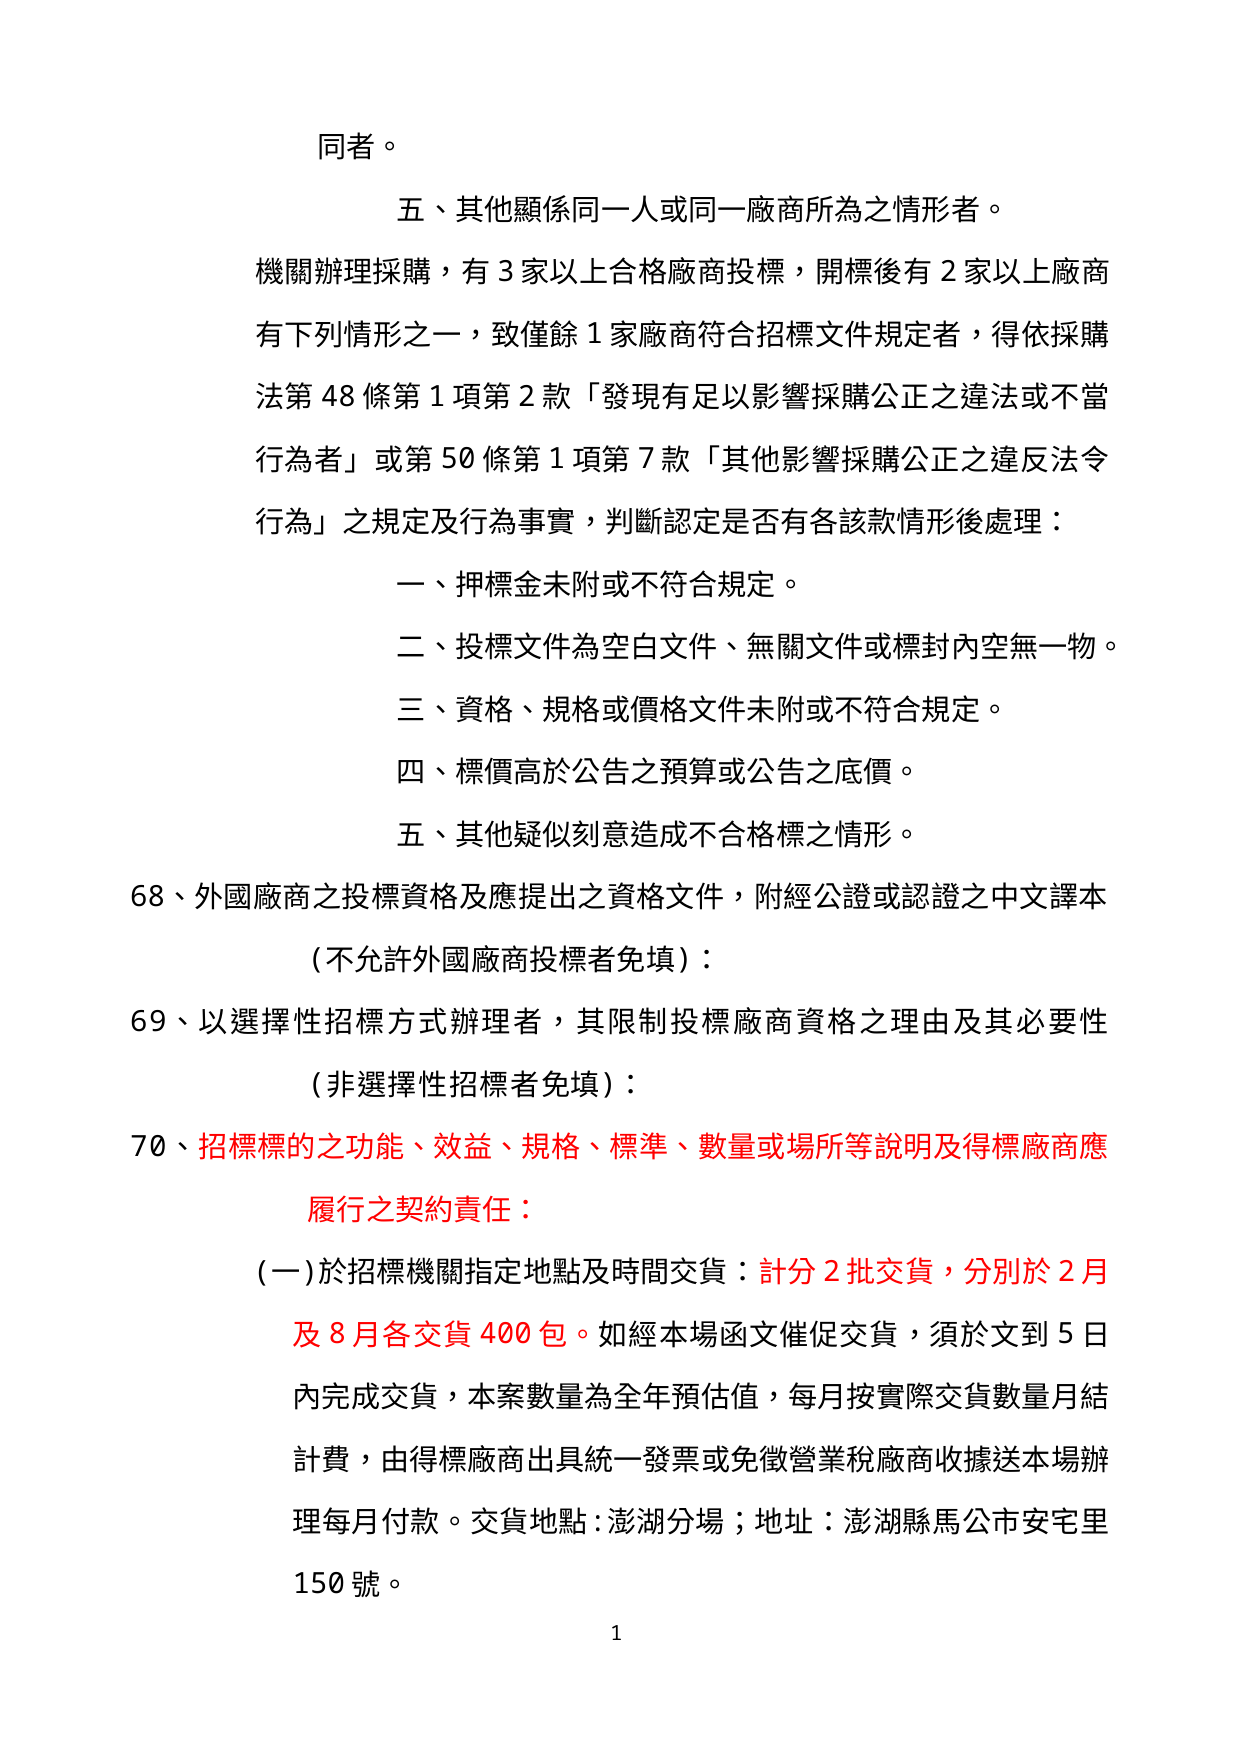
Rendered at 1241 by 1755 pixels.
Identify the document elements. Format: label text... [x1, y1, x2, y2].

text 二、投標文件為空白文件、無關文件或標封內空無一物。 [397, 603, 1110, 666]
text 機關辦理採購，有3家以上合格廠商投標，開標後有2家以上廠商有下列情形之一，致僅餘1家廠商符合招標文件規定者，得依採購法第48條第1項第2款「發現有足以影響採購公正之違法或不當行為者」或第50條第1項第7款「其他影響採購公正之違反法令行為」之規定及行為事實，判斷認定是否有各該款情形後處理： [255, 228, 1110, 541]
text (一)於招標機關指定地點及時間交貨：計分2批交貨，分別於2月及8月各交貨400包。如經本場函文催促交貨，須於文到5日內完成交貨，本案數量為全年預估值，每月按實際交貨數量月結計費，由得標廠商出具統一發票或免徵營業稅廠商收據送本場辦理每月付款。交貨地點:澎湖分場；地址：澎湖縣馬公市安宅里150號。 [130, 1228, 1110, 1603]
list 以選擇性招標方式辦理者，其限制投標廠商資格之理由及其必要性(非選擇性招標者免填)： [130, 978, 1110, 1103]
list 招標標的之功能、效益、規格、標準、數量或場所等說明及得標廠商應履行之契約責任： [130, 1103, 1110, 1228]
text 四、標價高於公告之預算或公告之底價。 [397, 728, 1110, 791]
list 外國廠商之投標資格及應提出之資格文件，附經公證或認證之中文譯本(不允許外國廠商投標者免填)： [130, 853, 1110, 978]
text 五、其他顯係同一人或同一廠商所為之情形者。 [397, 166, 1110, 228]
text 一、押標金未附或不符合規定。 [397, 541, 1110, 603]
text 三、資格、規格或價格文件未附或不符合規定。 [397, 666, 1110, 728]
text 五、其他疑似刻意造成不合格標之情形。 [397, 791, 1110, 853]
text 同者。 [255, 103, 1110, 166]
